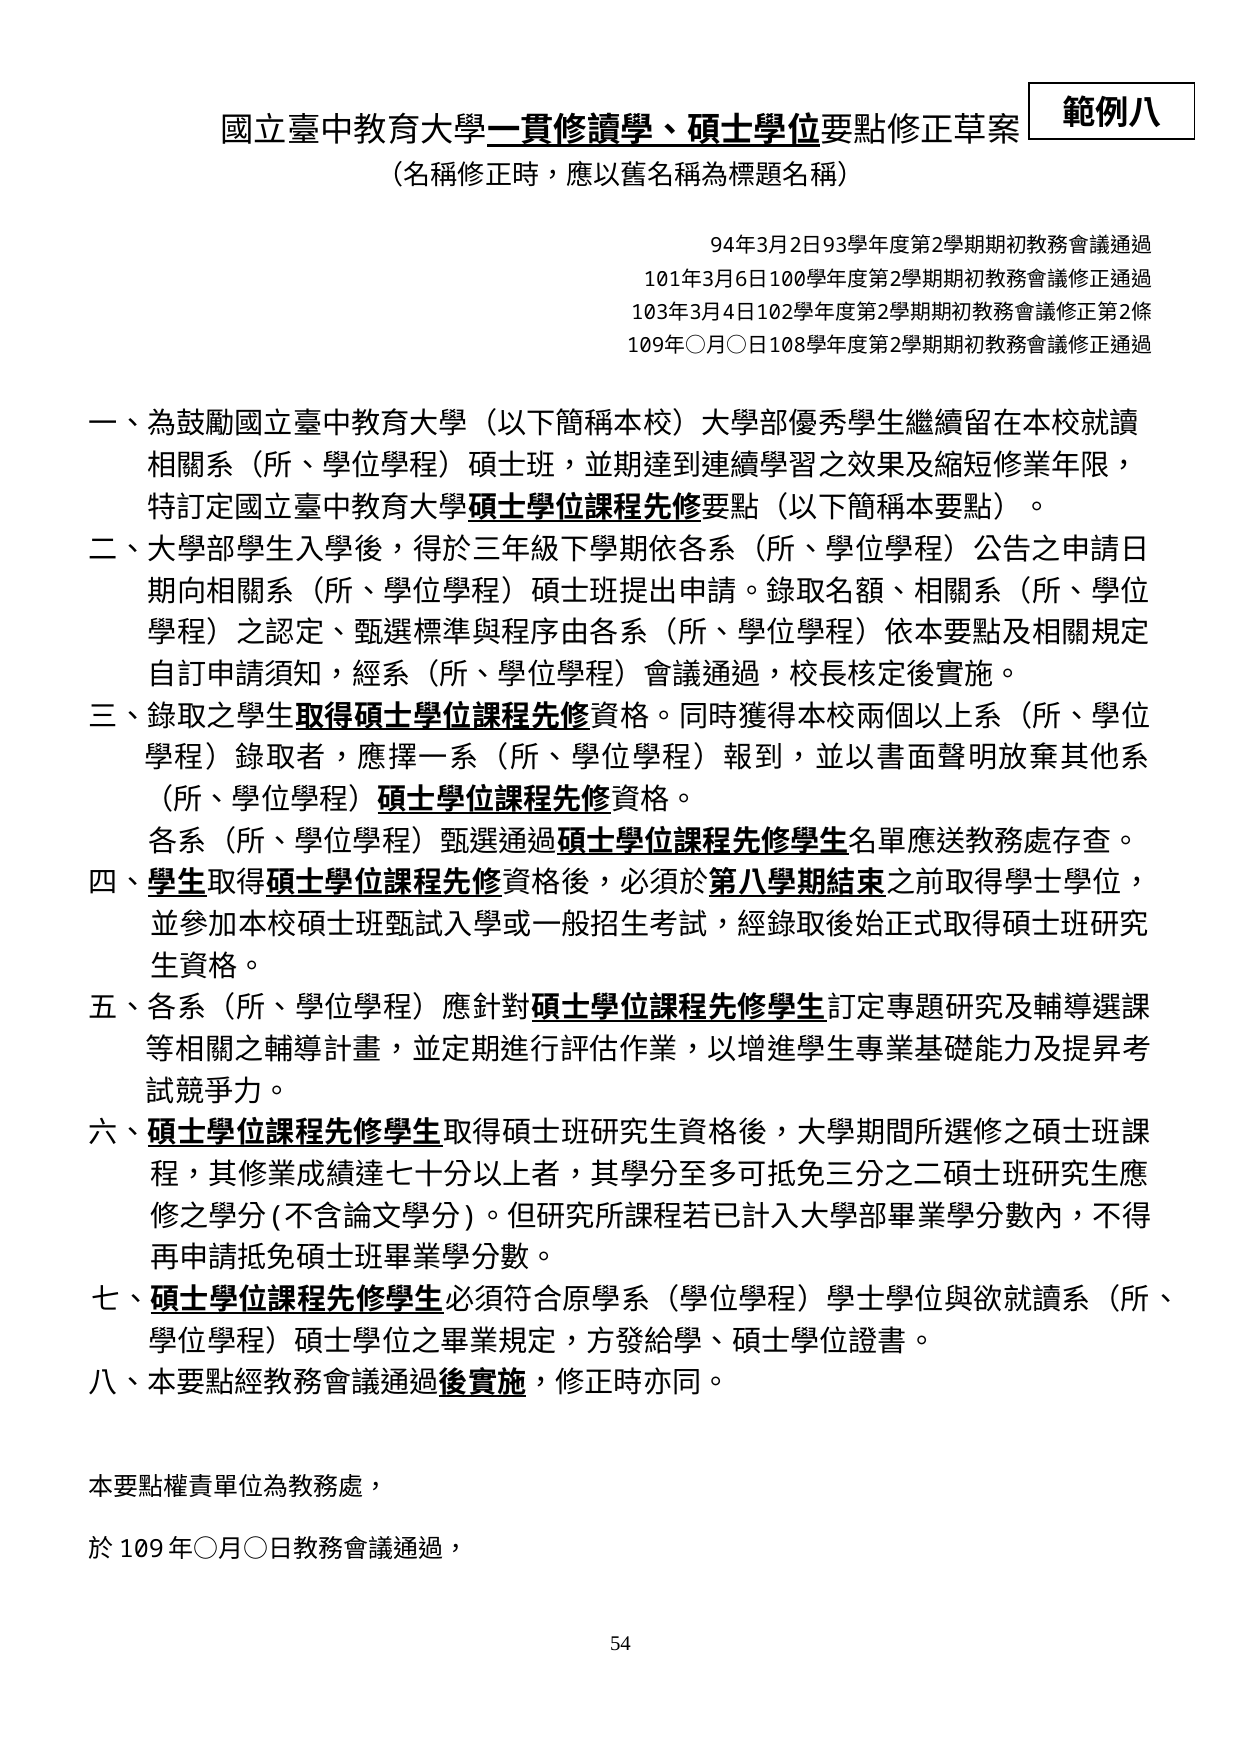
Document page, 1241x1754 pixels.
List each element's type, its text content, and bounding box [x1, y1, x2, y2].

text 四、學生取得碩士學位課程先修資格後，必須於第八學期結束之前取得學士學位，並參加本校碩士班甄試入學或一般招生考試，經錄取後始正式取得碩士班研究生資格。 [89, 859, 1152, 984]
text 範例八 [1045, 91, 1178, 131]
text 本要點權責單位為教務處， [89, 1443, 1152, 1505]
text 七、碩士學位課程先修學生必須符合原學系（學位學程）學士學位與欲就讀系（所、學位學程）碩士學位之畢業規定，方發給學、碩士學位證書。 [92, 1276, 1152, 1359]
text 於109年○月○日教務會議通過， [89, 1505, 1152, 1568]
text 二、大學部學生入學後，得於三年級下學期依各系（所、學位學程）公告之申請日期向相關系（所、學位學程）碩士班提出申請。錄取名額、相關系（所、學位學程）之認定、甄選標準與程序由各系（所、學位學程）依本要點及相關規定自訂申請須知，經系（所、學位學程）會議通過，校長核定後實施。 [89, 526, 1152, 693]
text 一、為鼓勵國立臺中教育大學（以下簡稱本校）大學部優秀學生繼續留在本校就讀相關系（所、學位學程）碩士班，並期達到連續學習之效果及縮短修業年限，特訂定國立臺中教育大學碩士學位課程先修要點（以下簡稱本要點）。 [89, 399, 1152, 526]
text 三、錄取之學生取得碩士學位課程先修資格。同時獲得本校兩個以上系（所、學位學程）錄取者，應擇一系（所、學位學程）報到，並以書面聲明放棄其他系（所、學位學程）碩士學位課程先修資格。 [89, 693, 1152, 818]
text 103年3月4日102學年度第2學期期初教務會議修正第2條 [334, 293, 1152, 326]
text 101年3月6日100學年度第2學期期初教務會議修正通過 [334, 259, 1152, 293]
text 六、碩士學位課程先修學生取得碩士班研究生資格後，大學期間所選修之碩士班課程，其修業成績達七十分以上者，其學分至多可抵免三分之二碩士班研究生應修之學分(不含論文學分)。但研究所課程若已計入大學部畢業學分數內，不得再申請抵免碩士班畢業學分數。 [89, 1109, 1152, 1276]
text 國立臺中教育大學一貫修讀學、碩士學位要點修正草案 [89, 103, 1152, 151]
text 94年3月2日93學年度第2學期期初教務會議通過 [334, 226, 1152, 259]
text （名稱修正時，應以舊名稱為標題名稱） [89, 151, 1152, 193]
text 109年○月○日108學年度第2學期期初教務會議修正通過 [334, 326, 1152, 359]
text 國立臺中教育大學一貫修讀學、碩士學位要點修正草案 [1030, 84, 1194, 138]
text 八、本要點經教務會議通過後實施，修正時亦同。 [89, 1359, 1152, 1401]
text 五、各系（所、學位學程）應針對碩士學位課程先修學生訂定專題研究及輔導選課等相關之輔導計畫，並定期進行評估作業，以增進學生專業基礎能力及提昇考試競爭力。 [89, 984, 1152, 1109]
text 各系（所、學位學程）甄選通過碩士學位課程先修學生名單應送教務處存查。 [144, 818, 1152, 859]
